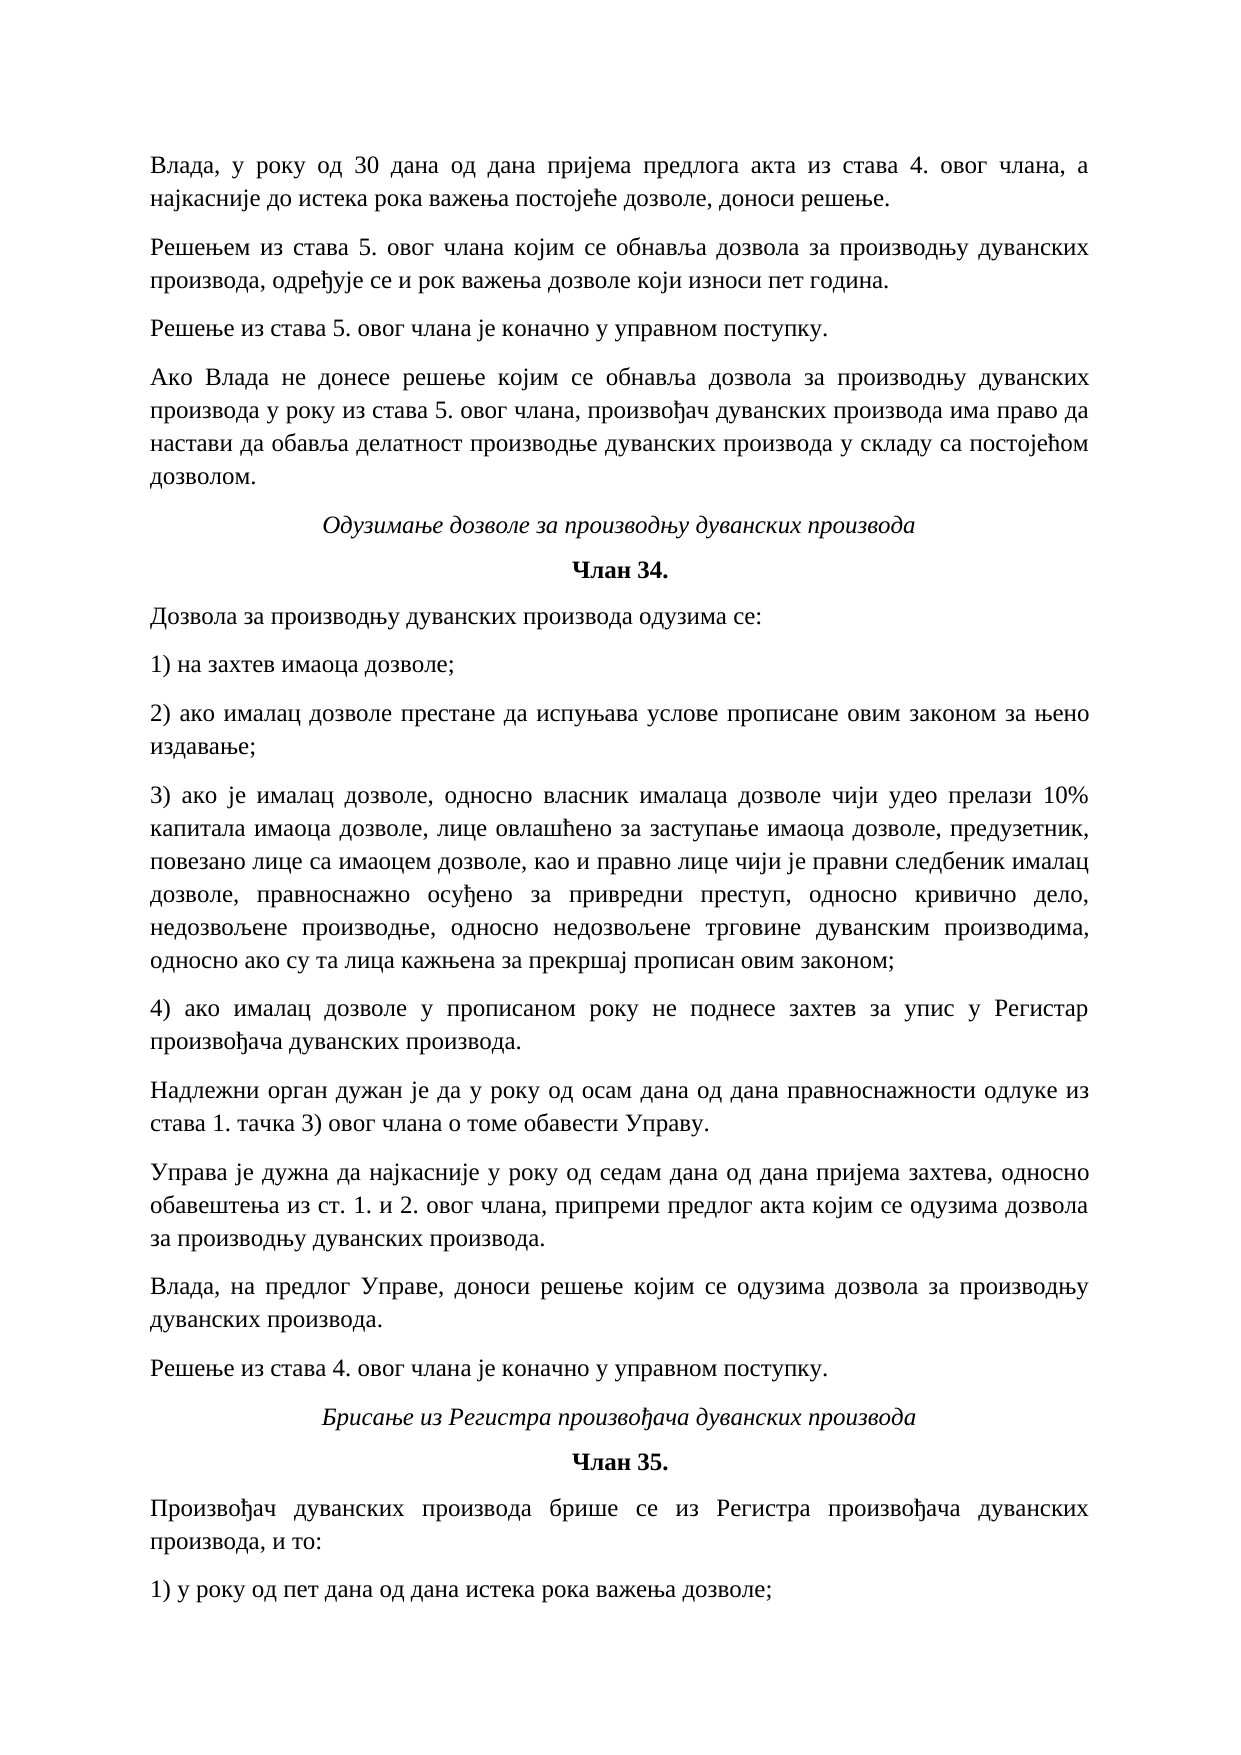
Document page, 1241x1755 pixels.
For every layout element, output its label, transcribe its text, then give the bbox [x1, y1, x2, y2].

text Произвођач дуванских производа брише се из Регистра произвођача дуванских производа, и то: [150, 1493, 1090, 1554]
text 4) ако ималац дозволе у прописаном року не поднесе захтев за упис у Регистар произвођача дуванских производа. [150, 993, 1090, 1055]
text Одузимање дозволе за производњу дуванских производа [150, 510, 1090, 538]
text Надлежни орган дужан је да у року од осам дана од дана правноснажности одлуке из става 1. тачка 3) овог члана о томе обавести Управу. [150, 1075, 1090, 1137]
text Решење из става 4. овог члана је коначно у управном поступку. [150, 1353, 1090, 1382]
text 1) на захтев имаоца дозволе; [150, 649, 1090, 678]
text 2) ако ималац дозволе престане да испуњава услове прописане овим законом за њено издавање; [150, 698, 1090, 760]
text Брисање из Регистра произвођача дуванских производа [150, 1402, 1090, 1431]
text Члан 34. [150, 555, 1090, 584]
text 1) у року од пет дана од дана истека рока важења дозволе; [150, 1574, 1090, 1603]
text Влада, на предлог Управе, доноси решење којим се одузима дозвола за производњу дуванских производа. [150, 1271, 1090, 1333]
text Решењем из става 5. овог члана којим се обнавља дозвола за производњу дуванских производа, одређује се и рок важења дозволе који износи пет година. [150, 232, 1090, 293]
text Дозвола за производњу дуванских производа одузима се: [150, 601, 1090, 629]
text Члан 35. [150, 1447, 1090, 1476]
text Решење из става 5. овог члана је коначно у управном поступку. [150, 313, 1090, 342]
text Ако Влада не донесе решење којим се обнавља дозвола за производњу дуванских производа у року из става 5. овог члана, произвођач дуванских производа има право да настави да обавља делатност производње дуванских производа у складу са постојећом дозволом. [150, 362, 1090, 490]
text 3) ако је ималац дозволе, односно власник ималаца дозволе чији удео прелази 10% капитала имаоца дозволе, лице овлашћено за заступање имаоца дозволе, предузетник, повезано лице са имаоцем дозволе, као и правно лице чији је правни следбеник ималац дозволе, правноснажно осуђено за привредни преступ, односно кривично дело, недозвољене производње, односно недозвољене трговине дуванским производима, односно ако су та лица кажњена за прекршај прописан овим законом; [150, 780, 1090, 973]
text Управа је дужна да најкасније у року од седам дана од дана пријема захтева, односно обавештења из ст. 1. и 2. овог члана, припреми предлог акта којим се одузима дозвола за производњу дуванских производа. [150, 1157, 1090, 1252]
text Влада, у року од 30 дана од дана пријема предлога акта из става 4. овог члана, а најкасније до истека рока важења постојеће дозволе, доноси решење. [150, 150, 1090, 212]
